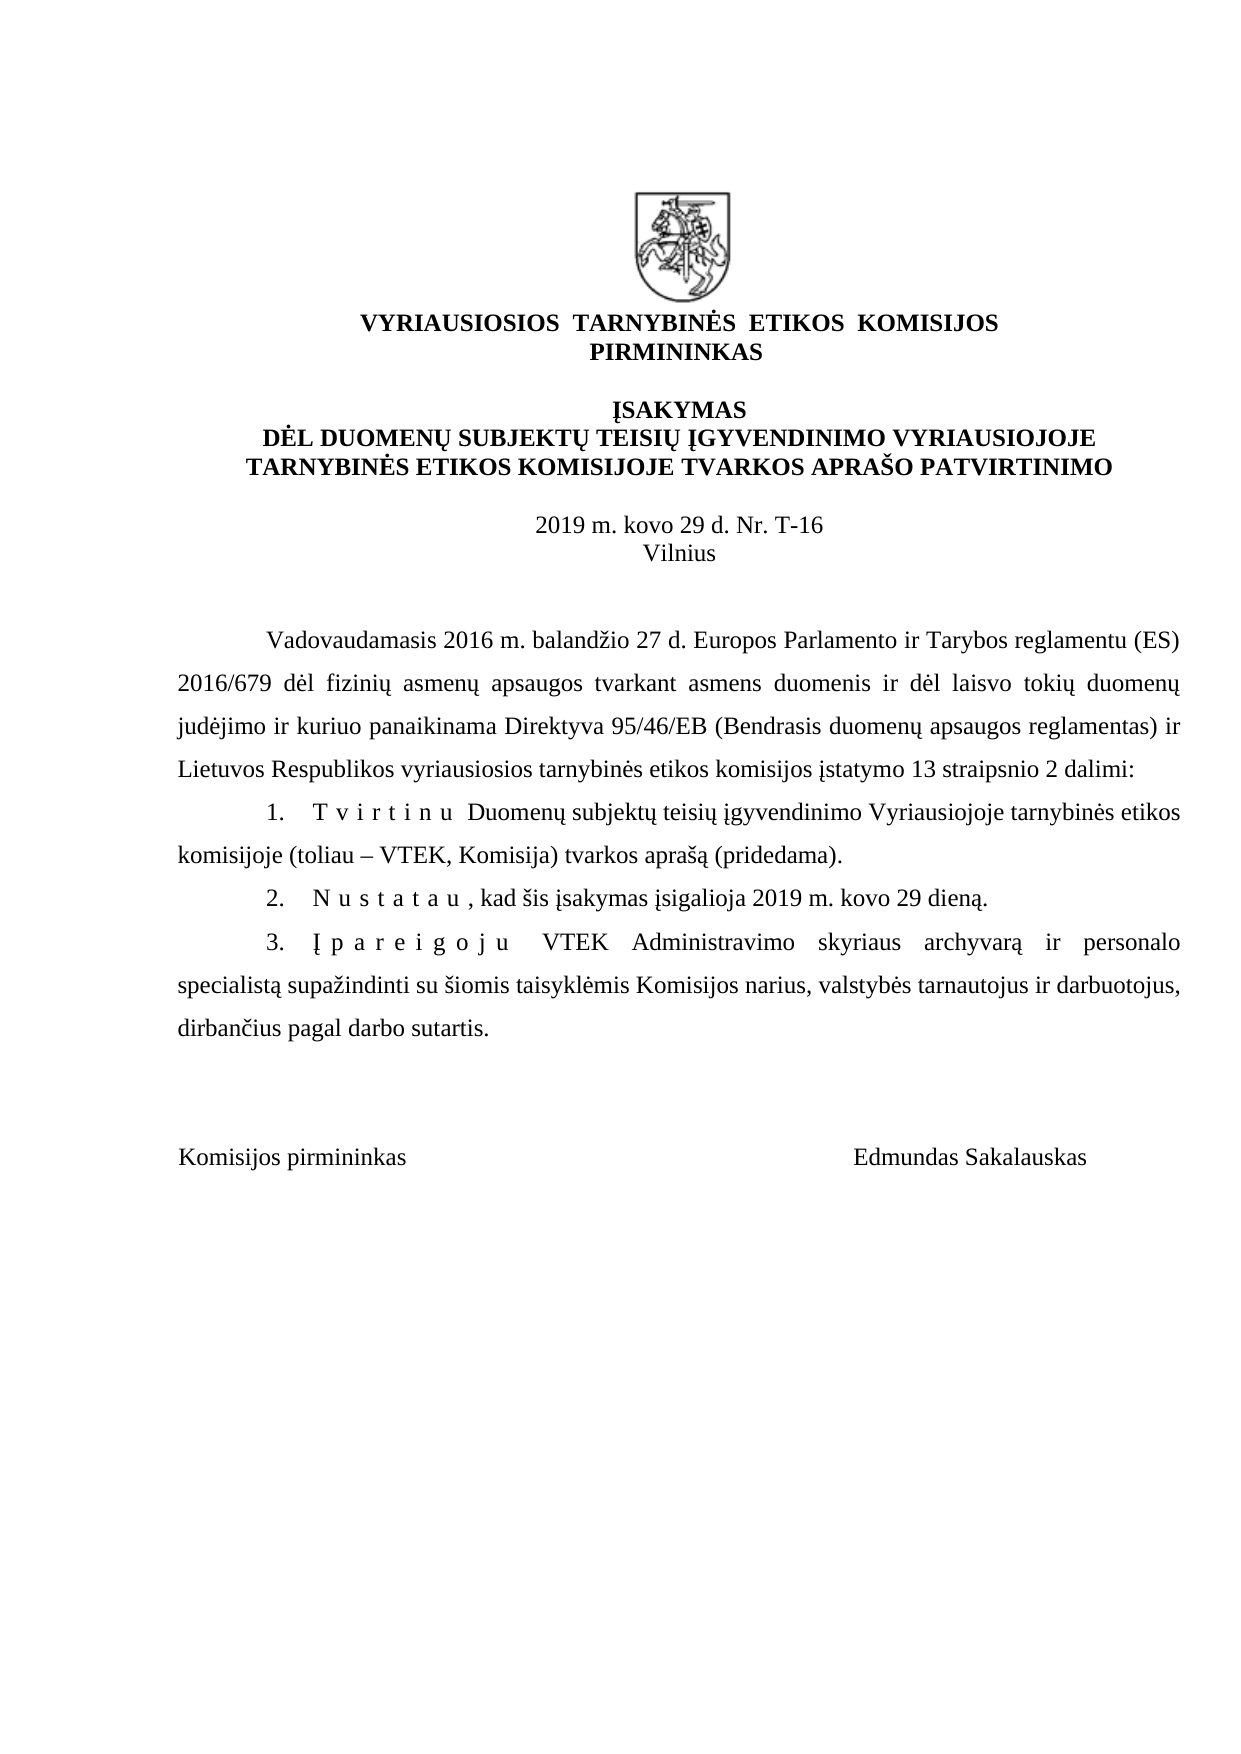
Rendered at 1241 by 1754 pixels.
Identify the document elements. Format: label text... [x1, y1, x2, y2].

text 3. Įpareigoju VTEK Administravimo skyriaus archyvarą ir personalo specialistą supažindinti su šiomis taisyklėmis Komisijos narius, valstybės tarnautojus ir darbuotojus, dirbančius pagal darbo sutartis. [177, 927, 1181, 1042]
text 2019 m. kovo 29 d. Nr. T-16 [177, 510, 1181, 538]
text ĮSAKYMAS [177, 395, 1181, 423]
text Vadovaudamasis 2016 m. balandžio 27 d. Europos Parlamento ir Tarybos reglamentu (ES) 2016/679 dėl fizinių asmenų apsaugos tvarkant asmens duomenis ir dėl laisvo tokių duomenų judėjimo ir kuriuo panaikinama Direktyva 95/46/EB (Bendrasis duomenų apsaugos reglamentas) ir Lietuvos Respublikos vyriausiosios tarnybinės etikos komisijos įstatymo 13 straipsnio 2 dalimi: [177, 625, 1181, 783]
text 2. Nustatau, kad šis įsakymas įsigalioja 2019 m. kovo 29 dieną. [177, 883, 1181, 912]
text VYRIAUSIOSIOS TARNYBINĖS ETIKOS KOMISIJOS [177, 308, 1181, 337]
text 1. Tvirtinu Duomenų subjektų teisių įgyvendinimo Vyriausiojoje tarnybinės etikos komisijoje (toliau – VTEK, Komisija) tvarkos aprašą (pridedama). [177, 797, 1181, 869]
text Vilnius [177, 538, 1181, 567]
text DĖL DUOMENŲ SUBJEKTŲ TEISIŲ įgyvendinimo VYRIAUSIOJOJE TARNYBINĖS ETIKOS KOMISIJOJE TVARKOS APRAŠO PATVIRTINIMO [177, 423, 1181, 481]
text PIRMININKAS [177, 337, 1181, 366]
text Komisijos pirmininkas Edmundas Sakalauskas [178, 1142, 1181, 1171]
